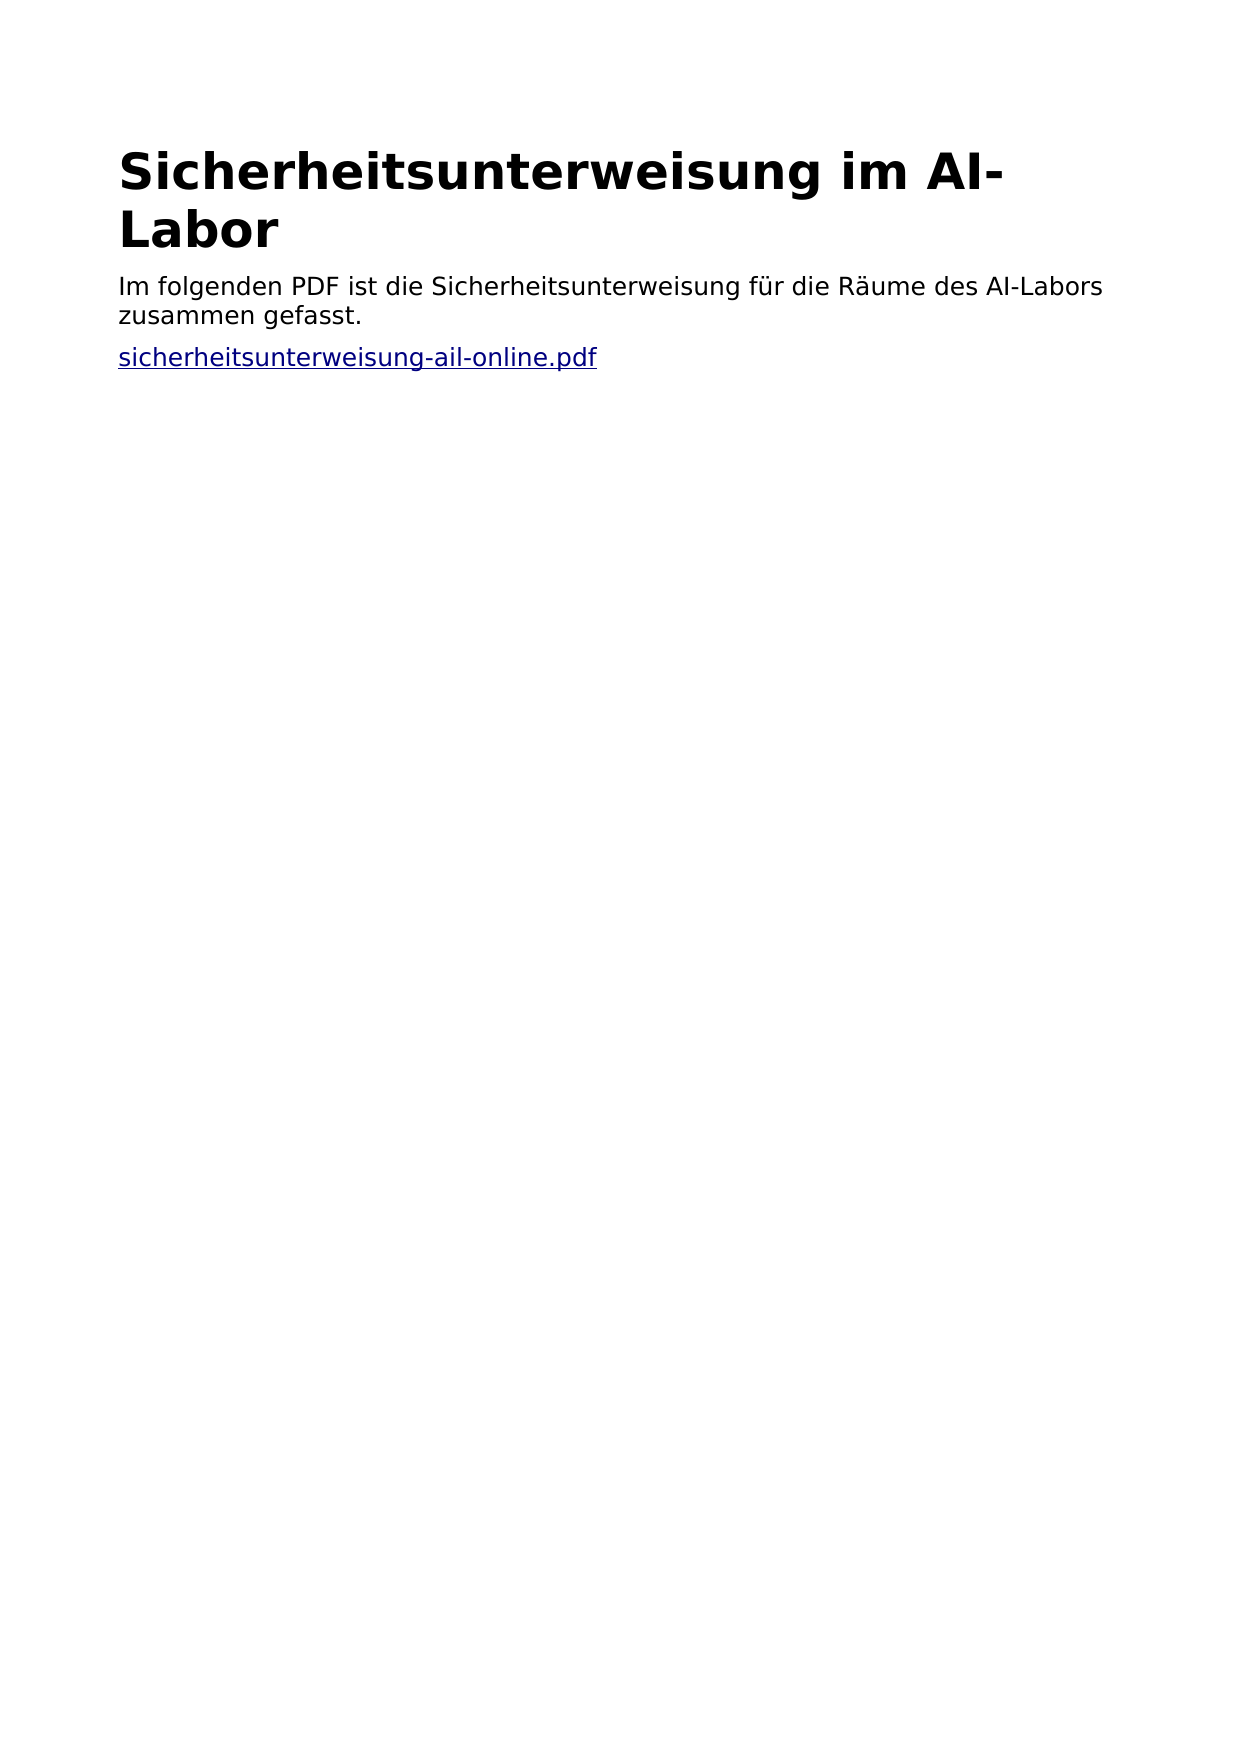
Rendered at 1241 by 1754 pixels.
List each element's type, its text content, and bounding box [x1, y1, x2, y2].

text Im folgenden PDF ist die Sicherheitsunterweisung für die Räume des AI-Labors zusammen gefasst. [118, 272, 1122, 330]
text sicherheitsunterweisung-ail-online.pdf [118, 343, 1122, 372]
subtitle Sicherheitsunterweisung im AI-Labor [118, 143, 1122, 259]
